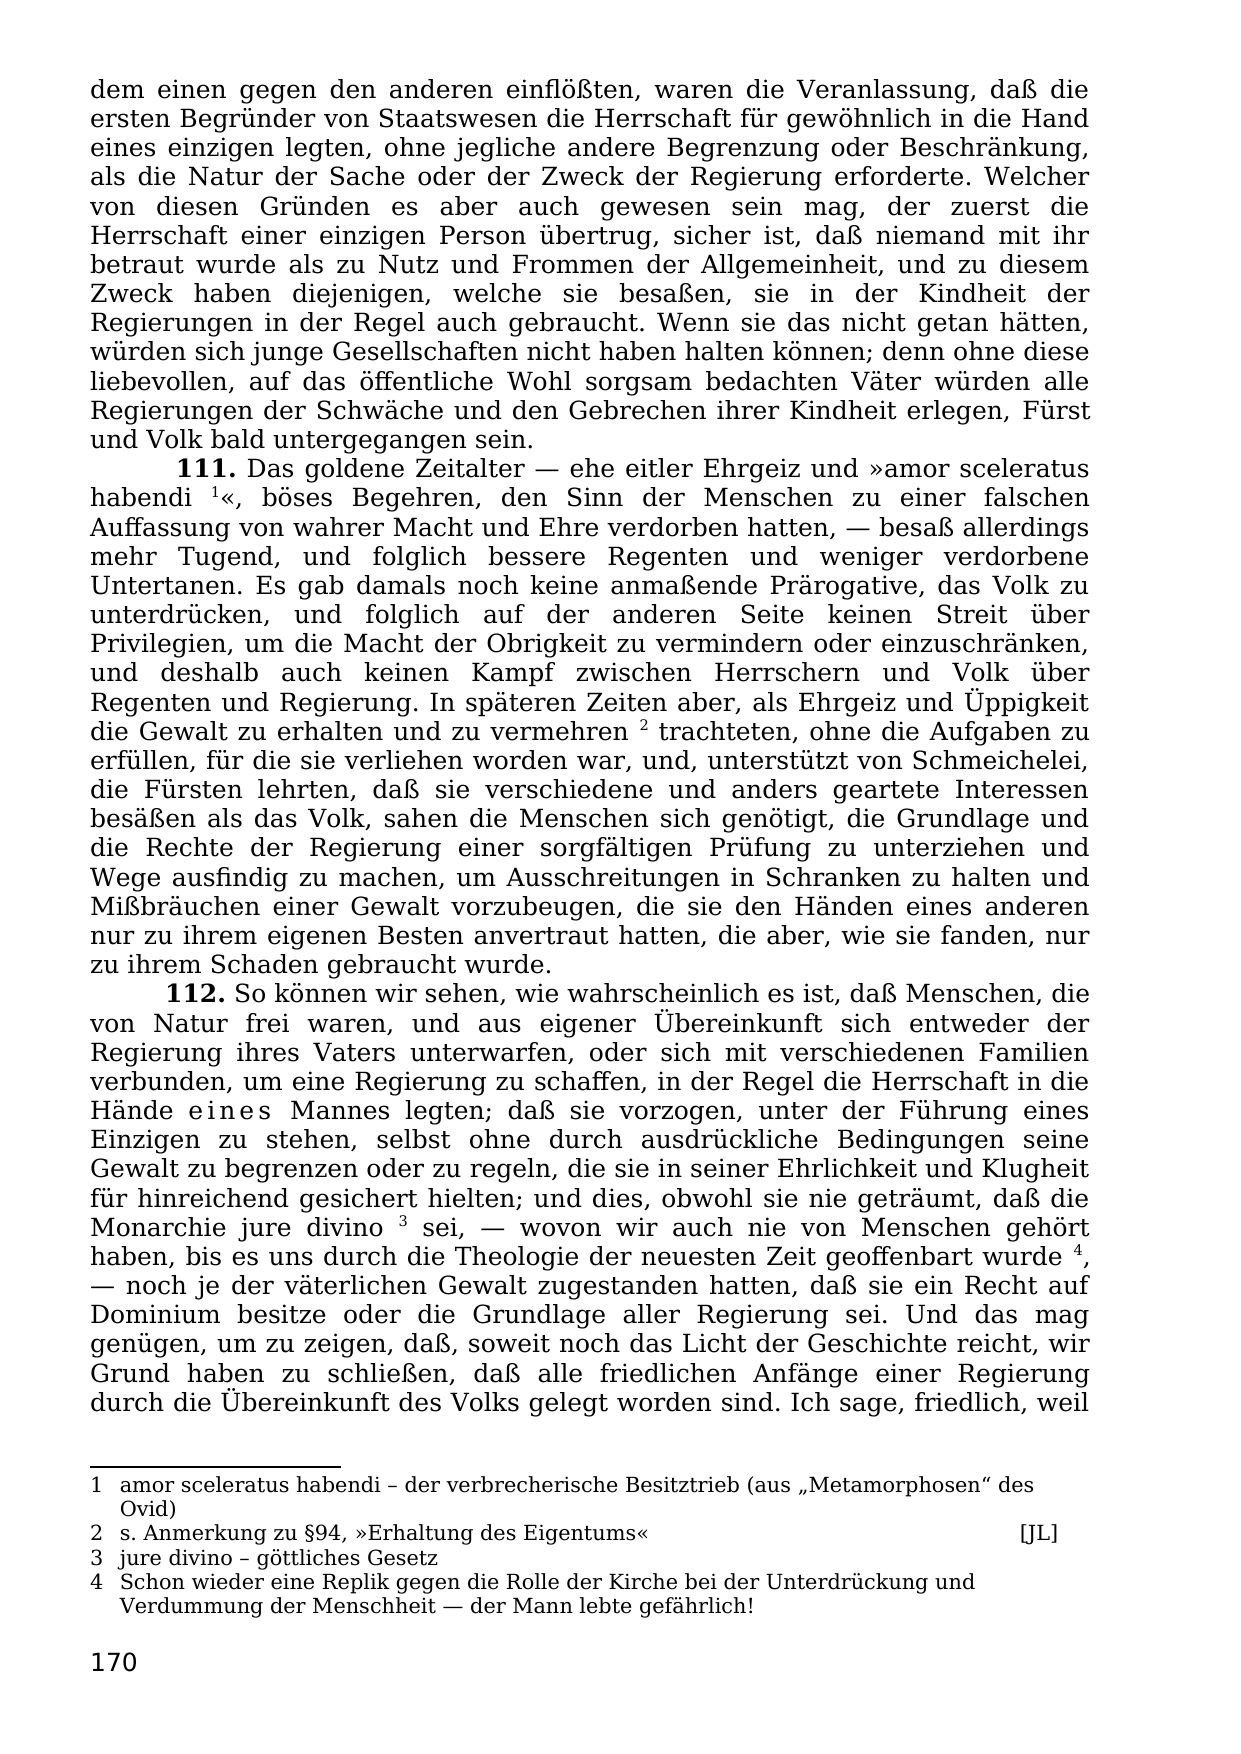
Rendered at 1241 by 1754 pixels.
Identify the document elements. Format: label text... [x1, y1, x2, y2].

text Schon wieder eine Replik gegen die Rolle der Kirche bei der Unterdrückung und Verdummung der Menschheit — der Mann lebte gefährlich! [90, 1570, 1091, 1618]
text jure divino – göttliches Gesetz [90, 1546, 1091, 1570]
text 112. So können wir sehen, wie wahrscheinlich es ist, daß Menschen, die von Natur frei waren, und aus eigener Übereinkunft sich entweder der Regierung ihres Vaters unterwarfen, oder sich mit verschiedenen Familien verbunden, um eine Regierung zu schaffen, in der Regel die Herrschaft in die Hände eines Mannes legten; daß sie vorzogen, unter der Führung eines Einzigen zu stehen, selbst ohne durch ausdrückliche Bedingungen seine Gewalt zu begrenzen oder zu regeln, die sie in seiner Ehrlichkeit und Klugheit für hinreichend gesichert hielten; und dies, obwohl sie nie geträumt, daß die Monarchie jure divino sei, — wovon wir auch nie von Menschen gehört haben, bis es uns durch die Theologie der neuesten Zeit geoffenbart wurde , — noch je der väterlichen Gewalt zugestanden hatten, daß sie ein Recht auf Dominium besitze oder die Grundlage aller Regierung sei. Und das mag genügen, um zu zeigen, daß, soweit noch das Licht der Geschichte reicht, wir Grund haben zu schließen, daß alle friedlichen Anfänge einer Regierung durch die Übereinkunft des Volks gelegt worden sind. Ich sage, friedlich, weil [90, 979, 1091, 1417]
text s. Anmerkung zu §94, »Erhaltung des Eigentums« [JL] [90, 1521, 1091, 1546]
text 111. Das goldene Zeitalter — ehe eitler Ehrgeiz und »amor sceleratus habendi «, böses Begehren, den Sinn der Menschen zu einer falschen Auffassung von wahrer Macht und Ehre verdorben hatten, — besaß allerdings mehr Tugend, und folglich bessere Regenten und weniger verdorbene Untertanen. Es gab damals noch keine anmaßende Prärogative, das Volk zu unterdrücken, und folglich auf der anderen Seite keinen Streit über Privilegien, um die Macht der Obrigkeit zu vermindern oder einzuschränken, und deshalb auch keinen Kampf zwischen Herrschern und Volk über Regenten und Regierung. In späteren Zeiten aber, als Ehrgeiz und Üppigkeit die Gewalt zu erhalten und zu vermehren trachteten, ohne die Aufgaben zu erfüllen, für die sie verliehen worden war, und, unterstützt von Schmeichelei, die Fürsten lehrten, daß sie verschiedene und anders geartete Interessen besäßen als das Volk, sahen die Menschen sich genötigt, die Grundlage und die Rechte der Regierung einer sorgfältigen Prüfung zu unterziehen und Wege ausfindig zu machen, um Ausschreitungen in Schranken zu halten und Mißbräuchen einer Gewalt vorzubeugen, die sie den Händen eines anderen nur zu ihrem eigenen Besten anvertraut hatten, die aber, wie sie fanden, nur zu ihrem Schaden gebraucht wurde. [90, 454, 1091, 979]
text dem einen gegen den anderen einflößten, waren die Veranlassung, daß die ersten Begründer von Staatswesen die Herrschaft für gewöhnlich in die Hand eines einzigen legten, ohne jegliche andere Begrenzung oder Beschränkung, als die Natur der Sache oder der Zweck der Regierung erforderte. Welcher von diesen Gründen es aber auch gewesen sein mag, der zuerst die Herrschaft einer einzigen Person übertrug, sicher ist, daß niemand mit ihr betraut wurde als zu Nutz und Frommen der Allgemeinheit, und zu diesem Zweck haben diejenigen, welche sie besaßen, sie in der Kindheit der Regierungen in der Regel auch gebraucht. Wenn sie das nicht getan hätten, würden sich junge Gesellschaften nicht haben halten können; denn ohne diese liebevollen, auf das öffentliche Wohl sorgsam bedachten Väter würden alle Regierungen der Schwäche und den Gebrechen ihrer Kindheit erlegen, Fürst und Volk bald untergegangen sein. [90, 75, 1091, 454]
text amor sceleratus habendi – der verbrecherische Besitztrieb (aus „Metamorphosen“ des Ovid) [90, 1473, 1091, 1521]
